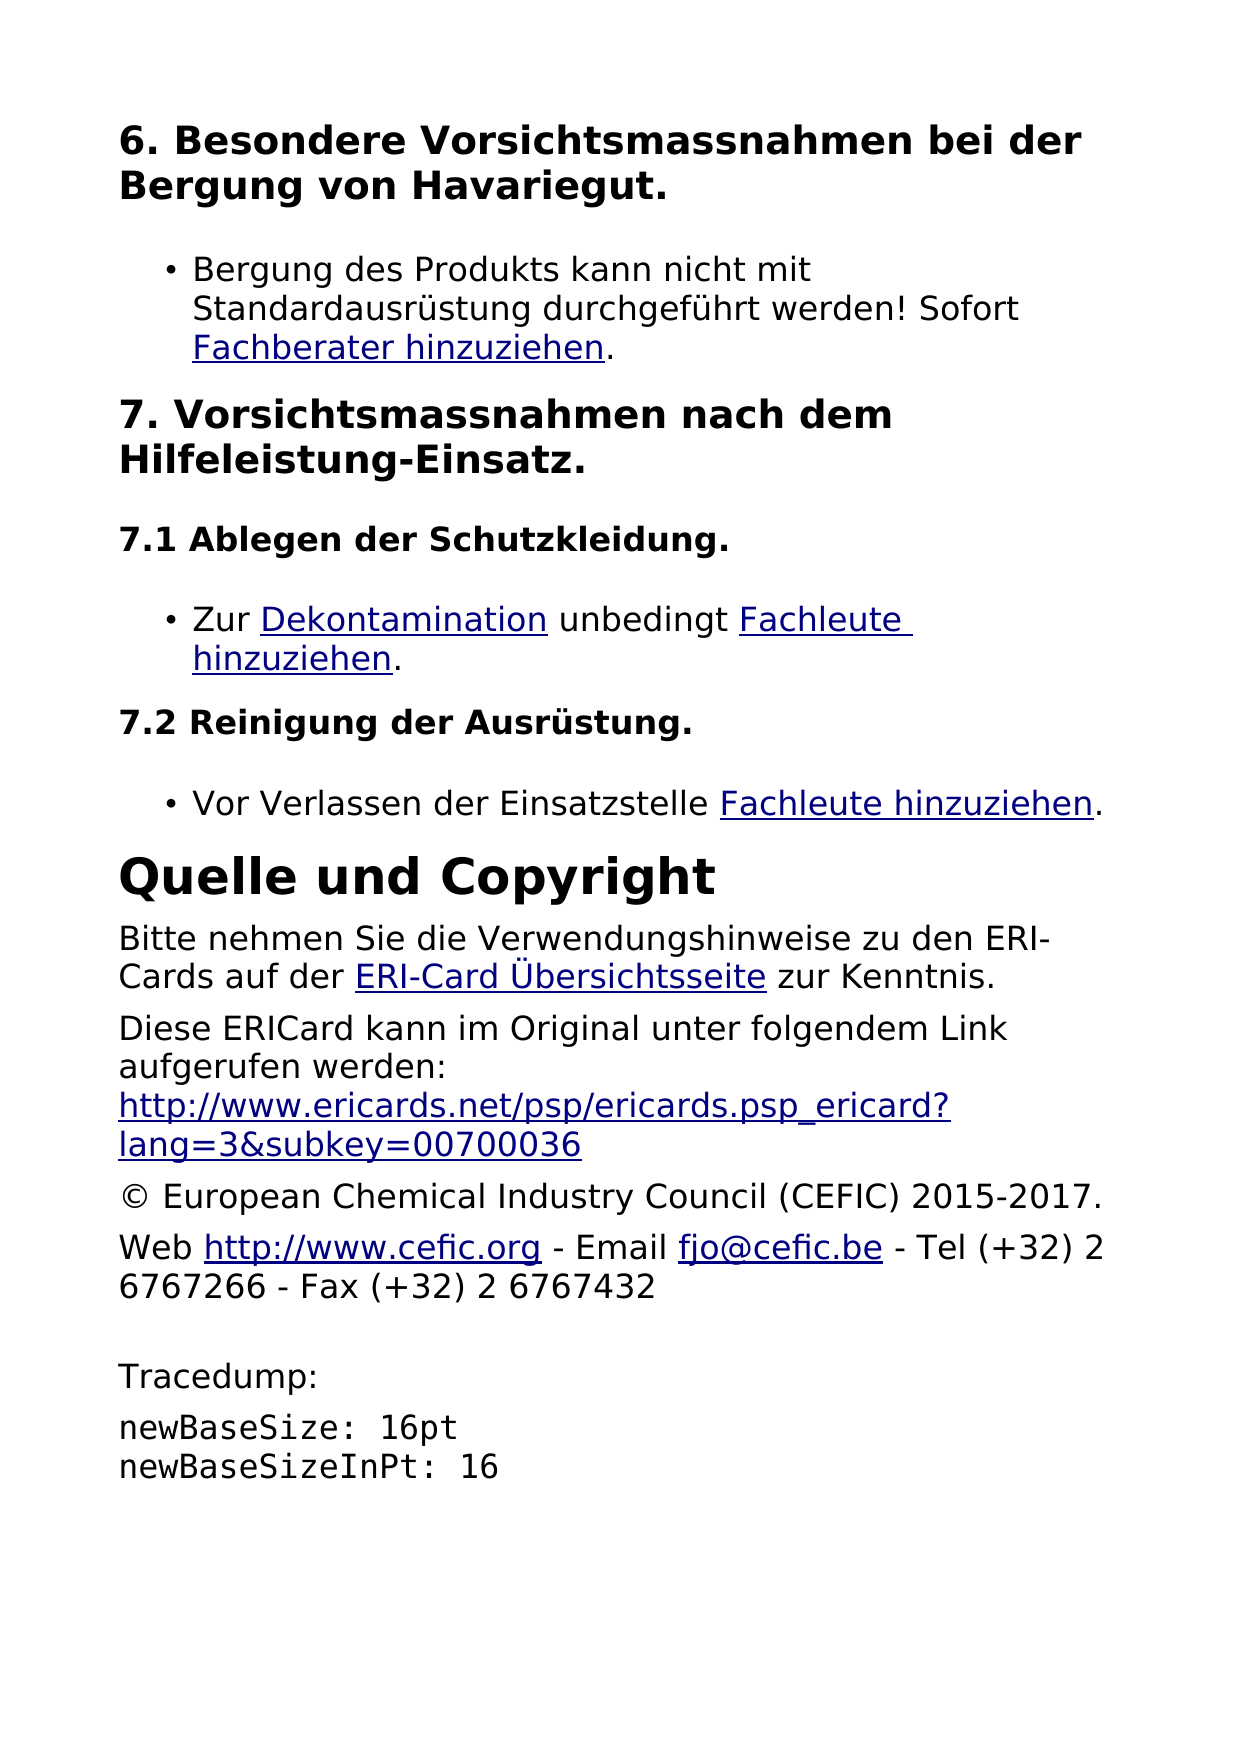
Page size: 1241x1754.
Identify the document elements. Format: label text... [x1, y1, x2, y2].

subtitle Quelle und Copyright [118, 848, 1122, 906]
text newBaseSize: 16pt newBaseSizeInPt: 16 [118, 1409, 1122, 1487]
list Bergung des Produkts kann nicht mit Standardausrüstung durchgeführt werden! Sofort Fachberater hinzuziehen. [177, 251, 1122, 367]
list Zur Dekontamination unbedingt Fachleute hinzuziehen. [177, 601, 1122, 678]
subtitle 7.2 Reinigung der Ausrüstung. [118, 703, 1122, 742]
list Vor Verlassen der Einsatzstelle Fachleute hinzuziehen. [177, 784, 1122, 823]
subtitle 7. Vorsichtsmassnahmen nach dem Hilfeleistung-Einsatz. [118, 392, 1122, 482]
text Web http://www.cefic.org - Email fjo@cefic.be - Tel (+32) 2 6767266 - Fax (+32) 2 6767432 [118, 1228, 1122, 1306]
text © European Chemical Industry Council (CEFIC) 2015-2017. [118, 1177, 1122, 1216]
subtitle 6. Besondere Vorsichtsmassnahmen bei der Bergung von Havariegut. [118, 118, 1122, 208]
text Diese ERICard kann im Original unter folgendem Link aufgerufen werden: http://www.ericards.net/psp/ericards.psp_ericard?lang=3&subkey=00700036 [118, 1009, 1122, 1164]
text Bitte nehmen Sie die Verwendungshinweise zu den ERI-Cards auf der ERI-Card Übersichtsseite zur Kenntnis. [118, 919, 1122, 997]
subtitle 7.1 Ablegen der Schutzkleidung. [118, 520, 1122, 559]
text Tracedump: [118, 1319, 1122, 1396]
